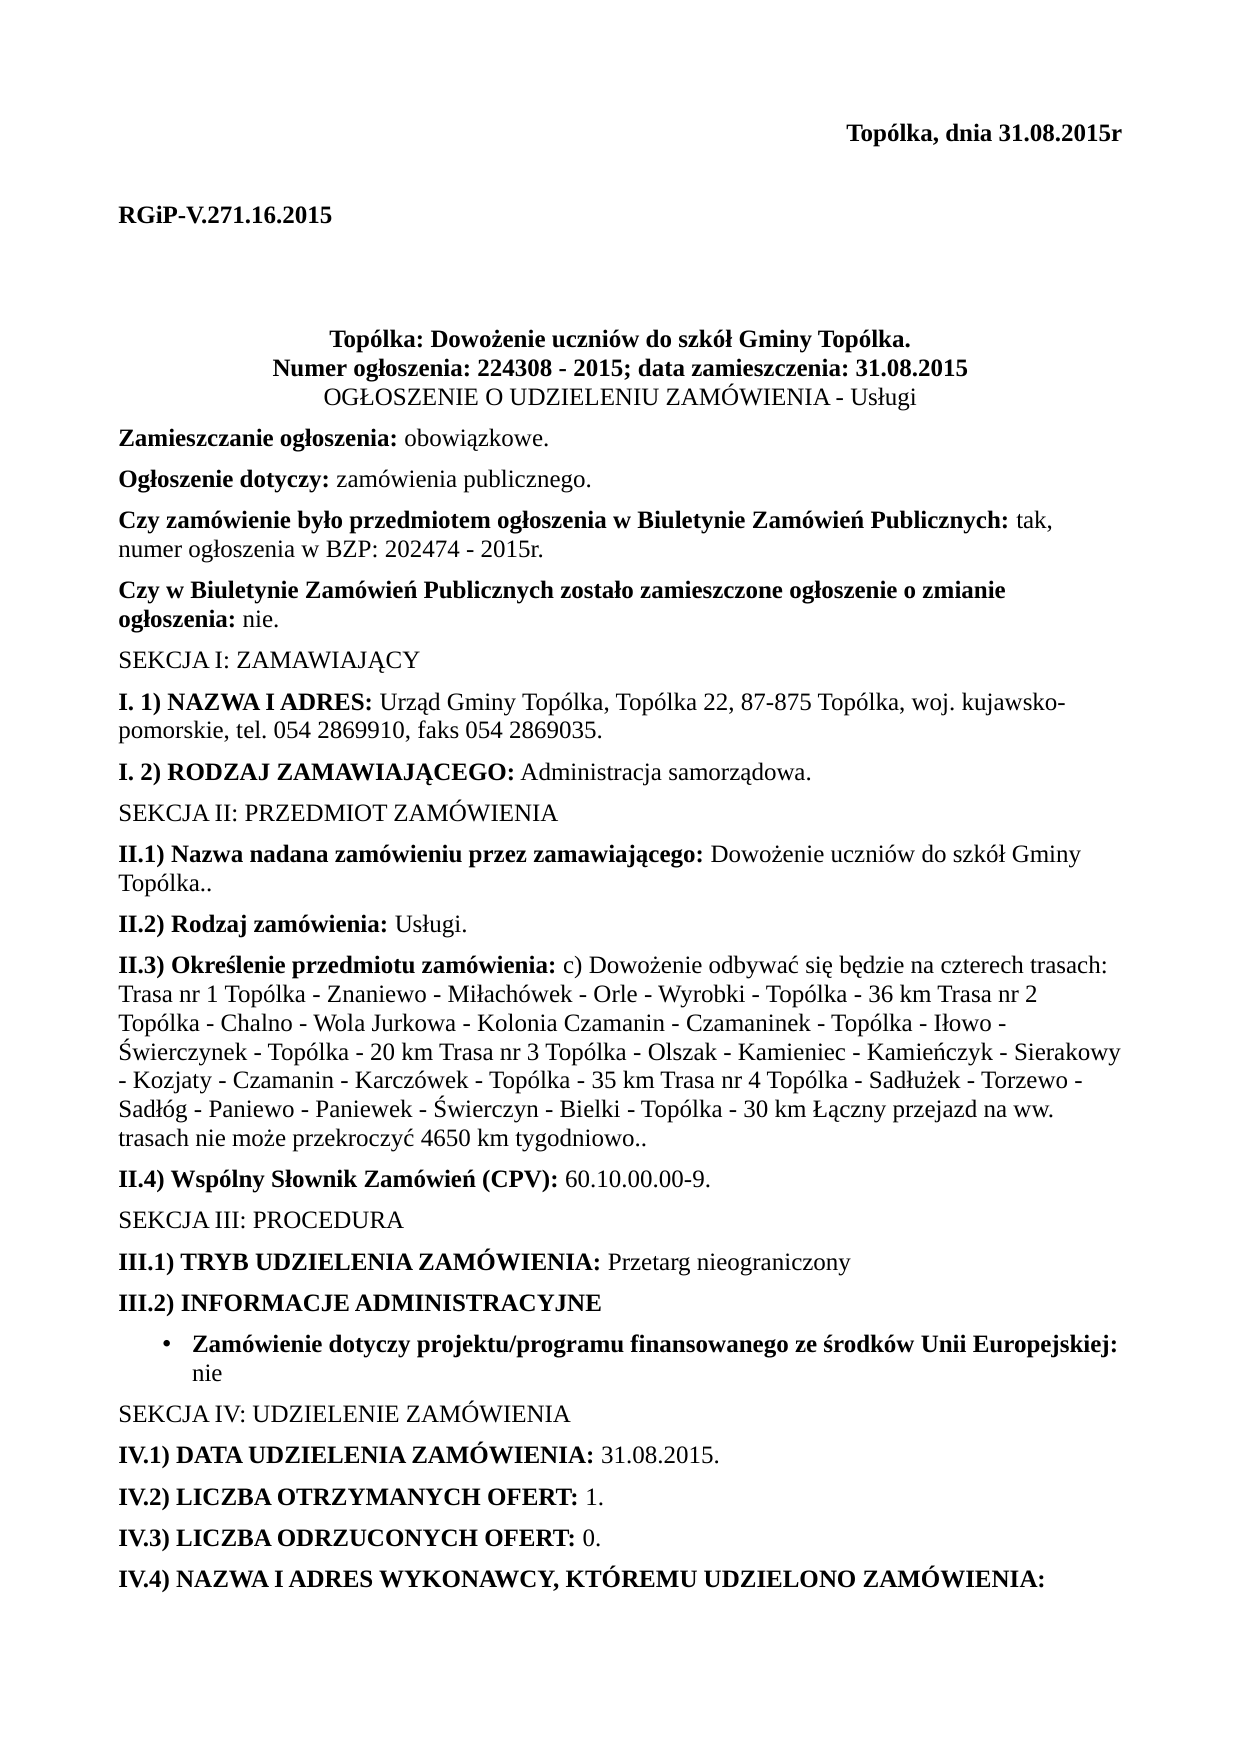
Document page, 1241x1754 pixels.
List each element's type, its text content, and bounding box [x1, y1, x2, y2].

text Czy w Biuletynie Zamówień Publicznych zostało zamieszczone ogłoszenie o zmianie ogłoszenia: nie. [118, 576, 1122, 633]
text SEKCJA IV: UDZIELENIE ZAMÓWIENIA [118, 1399, 1122, 1428]
text II.1) Nazwa nadana zamówieniu przez zamawiającego: Dowożenie uczniów do szkół Gminy Topólka.. [118, 839, 1122, 897]
text SEKCJA II: PRZEDMIOT ZAMÓWIENIA [118, 798, 1122, 827]
text I. 1) NAZWA I ADRES: Urząd Gminy Topólka, Topólka 22, 87-875 Topólka, woj. kujawsko-pomorskie, tel. 054 2869910, faks 054 2869035. [118, 687, 1122, 744]
text III.2) INFORMACJE ADMINISTRACYJNE [118, 1288, 1122, 1317]
text I. 2) RODZAJ ZAMAWIAJĄCEGO: Administracja samorządowa. [118, 757, 1122, 786]
text Zamieszczanie ogłoszenia: obowiązkowe. [118, 423, 1122, 452]
text SEKCJA III: PROCEDURA [118, 1206, 1122, 1234]
text IV.4) NAZWA I ADRES WYKONAWCY, KTÓREMU UDZIELONO ZAMÓWIENIA: [118, 1564, 1122, 1593]
list Zamówienie dotyczy projektu/programu finansowanego ze środków Unii Europejskiej: nie [162, 1329, 1122, 1387]
text Topólka: Dowożenie uczniów do szkół Gminy Topólka. Numer ogłoszenia: 224308 - 2015; data zamieszczenia: 31.08.2015 OGŁOSZENIE O UDZIELENIU ZAMÓWIENIA - Usługi [118, 324, 1122, 411]
text IV.1) DATA UDZIELENIA ZAMÓWIENIA: 31.08.2015. [118, 1441, 1122, 1469]
text SEKCJA I: ZAMAWIAJĄCY [118, 646, 1122, 674]
text III.1) TRYB UDZIELENIA ZAMÓWIENIA: Przetarg nieograniczony [118, 1247, 1122, 1276]
text IV.2) LICZBA OTRZYMANYCH OFERT: 1. [118, 1482, 1122, 1511]
text RGiP-V.271.16.2015 [118, 201, 1122, 229]
text II.4) Wspólny Słownik Zamówień (CPV): 60.10.00.00-9. [118, 1164, 1122, 1193]
text II.3) Określenie przedmiotu zamówienia: c) Dowożenie odbywać się będzie na czterech trasach: Trasa nr 1 Topólka - Znaniewo - Miłachówek - Orle - Wyrobki - Topólka - 36 km Trasa nr 2 Topólka - Chalno - Wola Jurkowa - Kolonia Czamanin - Czamaninek - Topólka - Iłowo - Świerczynek - Topólka - 20 km Trasa nr 3 Topólka - Olszak - Kamieniec - Kamieńczyk - Sierakowy - Kozjaty - Czamanin - Karczówek - Topólka - 35 km Trasa nr 4 Topólka - Sadłużek - Torzewo - Sadłóg - Paniewo - Paniewek - Świerczyn - Bielki - Topólka - 30 km Łączny przejazd na ww. trasach nie może przekroczyć 4650 km tygodniowo.. [118, 951, 1122, 1152]
text Ogłoszenie dotyczy: zamówienia publicznego. [118, 464, 1122, 493]
text Topólka, dnia 31.08.2015r [118, 118, 1122, 147]
text IV.3) LICZBA ODRZUCONYCH OFERT: 0. [118, 1523, 1122, 1552]
text Czy zamówienie było przedmiotem ogłoszenia w Biuletynie Zamówień Publicznych: tak, numer ogłoszenia w BZP: 202474 - 2015r. [118, 506, 1122, 563]
text II.2) Rodzaj zamówienia: Usługi. [118, 909, 1122, 938]
